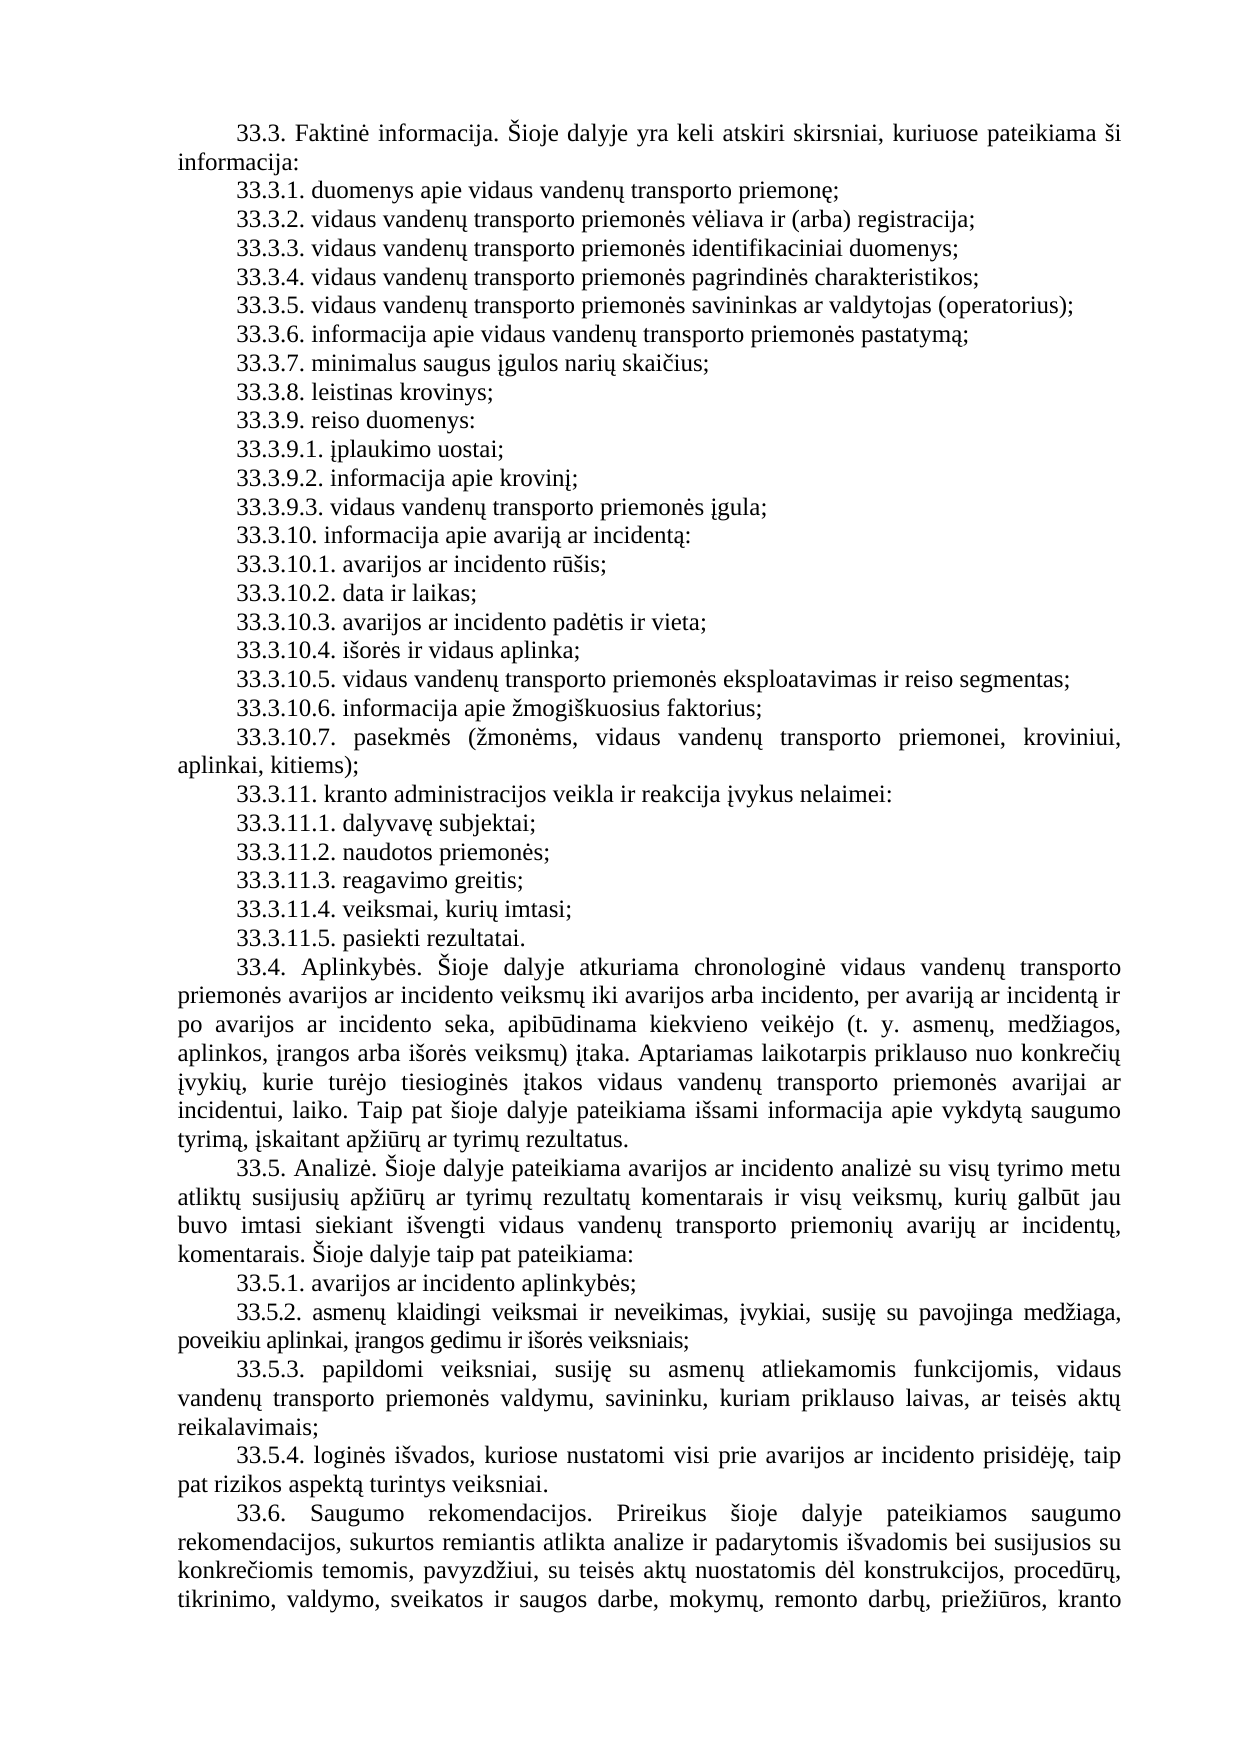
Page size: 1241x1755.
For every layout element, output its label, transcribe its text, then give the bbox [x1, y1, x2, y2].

text 33.3.11. kranto administracijos veikla ir reakcija įvykus nelaimei: [177, 779, 1122, 808]
text 33.4. Aplinkybės. Šioje dalyje atkuriama chronologinė vidaus vandenų transporto priemonės avarijos ar incidento veiksmų iki avarijos arba incidento, per avariją ar incidentą ir po avarijos ar incidento seka, apibūdinama kiekvieno veikėjo (t. y. asmenų, medžiagos, aplinkos, įrangos arba išorės veiksmų) įtaka. Aptariamas laikotarpis priklauso nuo konkrečių įvykių, kurie turėjo tiesioginės įtakos vidaus vandenų transporto priemonės avarijai ar incidentui, laiko. Taip pat šioje dalyje pateikiama išsami informacija apie vykdytą saugumo tyrimą, įskaitant apžiūrų ar tyrimų rezultatus. [177, 952, 1122, 1153]
text 33.3.10. informacija apie avariją ar incidentą: [177, 521, 1122, 549]
text 33.3.10.6. informacija apie žmogiškuosius faktorius; [177, 693, 1122, 722]
text 33.3.10.3. avarijos ar incidento padėtis ir vieta; [177, 607, 1122, 636]
text 33.5.3. papildomi veiksniai, susiję su asmenų atliekamomis funkcijomis, vidaus vandenų transporto priemonės valdymu, savininku, kuriam priklauso laivas, ar teisės aktų reikalavimais; [177, 1354, 1122, 1441]
text 33.3.10.7. pasekmės (žmonėms, vidaus vandenų transporto priemonei, kroviniui, aplinkai, kitiems); [177, 722, 1122, 779]
text 33.3.10.2. data ir laikas; [177, 578, 1122, 607]
text 33.3.4. vidaus vandenų transporto priemonės pagrindinės charakteristikos; [177, 262, 1122, 291]
text 33.3.10.5. vidaus vandenų transporto priemonės eksploatavimas ir reiso segmentas; [177, 664, 1122, 693]
text 33.5.4. loginės išvados, kuriose nustatomi visi prie avarijos ar incidento prisidėję, taip pat rizikos aspektą turintys veiksniai. [177, 1441, 1122, 1498]
text 33.3.9.2. informacija apie krovinį; [177, 463, 1122, 492]
text 33.5. Analizė. Šioje dalyje pateikiama avarijos ar incidento analizė su visų tyrimo metu atliktų susijusių apžiūrų ar tyrimų rezultatų komentarais ir visų veiksmų, kurių galbūt jau buvo imtasi siekiant išvengti vidaus vandenų transporto priemonių avarijų ar incidentų, komentarais. Šioje dalyje taip pat pateikiama: [177, 1153, 1122, 1268]
text 33.3.11.3. reagavimo greitis; [177, 866, 1122, 894]
text 33.3.1. duomenys apie vidaus vandenų transporto priemonę; [177, 176, 1122, 204]
text 33.3.2. vidaus vandenų transporto priemonės vėliava ir (arba) registracija; [177, 204, 1122, 233]
text 33.3.11.5. pasiekti rezultatai. [177, 923, 1122, 952]
text 33.3. Faktinė informacija. Šioje dalyje yra keli atskiri skirsniai, kuriuose pateikiama ši informacija: [177, 118, 1122, 176]
text 33.3.9. reiso duomenys: [177, 406, 1122, 434]
text 33.3.11.1. dalyvavę subjektai; [177, 808, 1122, 837]
text 33.5.1. avarijos ar incidento aplinkybės; [177, 1268, 1122, 1297]
text 33.3.3. vidaus vandenų transporto priemonės identifikaciniai duomenys; [177, 233, 1122, 262]
text 33.3.9.1. įplaukimo uostai; [177, 434, 1122, 463]
text 33.3.7. minimalus saugus įgulos narių skaičius; [177, 348, 1122, 377]
text 33.3.6. informacija apie vidaus vandenų transporto priemonės pastatymą; [177, 319, 1122, 348]
text 33.3.9.3. vidaus vandenų transporto priemonės įgula; [177, 492, 1122, 521]
text 33.6. Saugumo rekomendacijos. Prireikus šioje dalyje pateikiamos saugumo rekomendacijos, sukurtos remiantis atlikta analize ir padarytomis išvadomis bei susijusios su konkrečiomis temomis, pavyzdžiui, su teisės aktų nuostatomis dėl konstrukcijos, procedūrų, tikrinimo, valdymo, sveikatos ir saugos darbe, mokymų, remonto darbų, priežiūros, kranto [177, 1498, 1122, 1613]
text 33.3.8. leistinas krovinys; [177, 377, 1122, 406]
text 33.3.10.4. išorės ir vidaus aplinka; [177, 636, 1122, 664]
text 33.5.2. asmenų klaidingi veiksmai ir neveikimas, įvykiai, susiję su pavojinga medžiaga, poveikiu aplinkai, įrangos gedimu ir išorės veiksniais; [177, 1297, 1122, 1354]
text 33.3.10.1. avarijos ar incidento rūšis; [177, 549, 1122, 578]
text 33.3.11.4. veiksmai, kurių imtasi; [177, 894, 1122, 923]
text 33.3.5. vidaus vandenų transporto priemonės savininkas ar valdytojas (operatorius); [177, 291, 1122, 319]
text 33.3.11.2. naudotos priemonės; [177, 837, 1122, 866]
